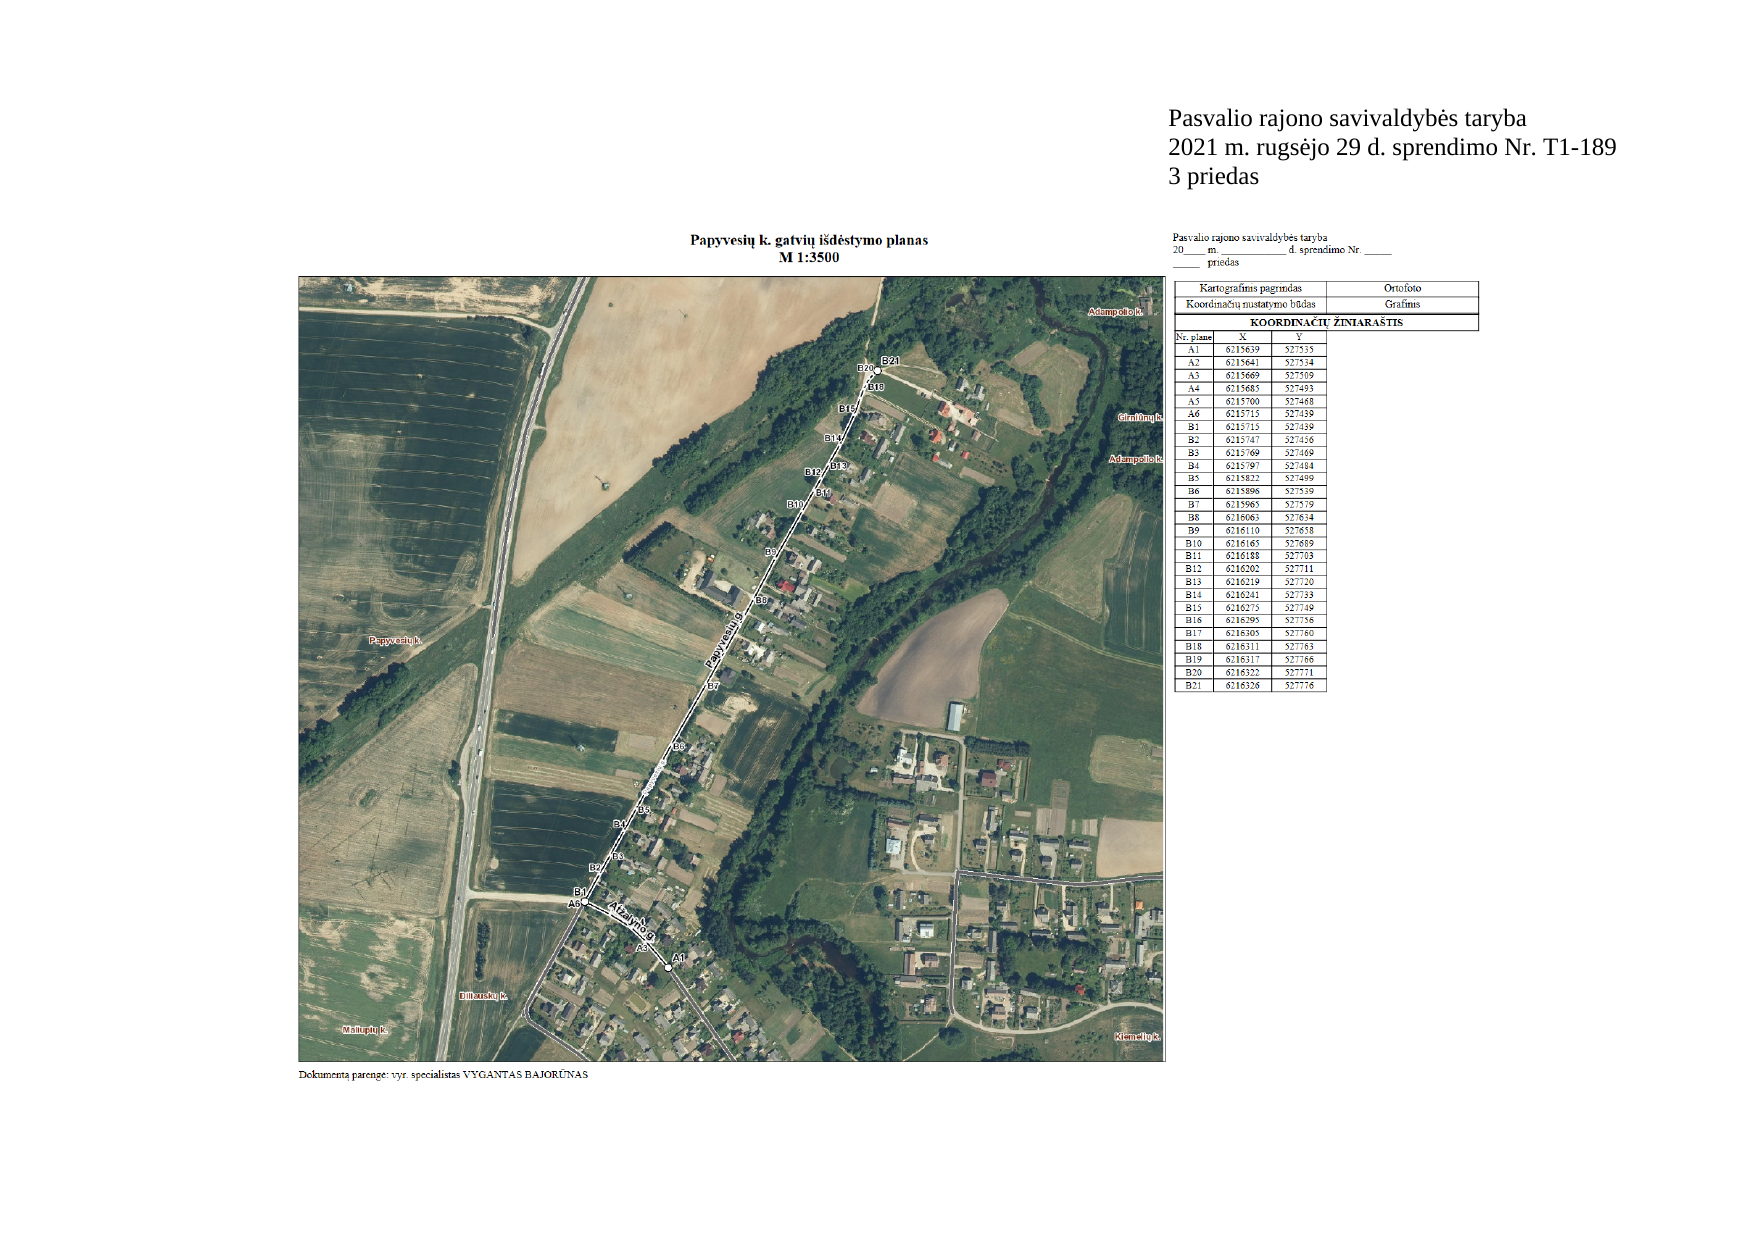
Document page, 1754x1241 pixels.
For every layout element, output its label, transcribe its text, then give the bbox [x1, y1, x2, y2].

text 2021 m. rugsėjo 29 d. sprendimo Nr. T1-189 [1168, 132, 1636, 161]
text 3 priedas [1168, 161, 1636, 190]
text Pasvalio rajono savivaldybės taryba [1168, 103, 1636, 132]
